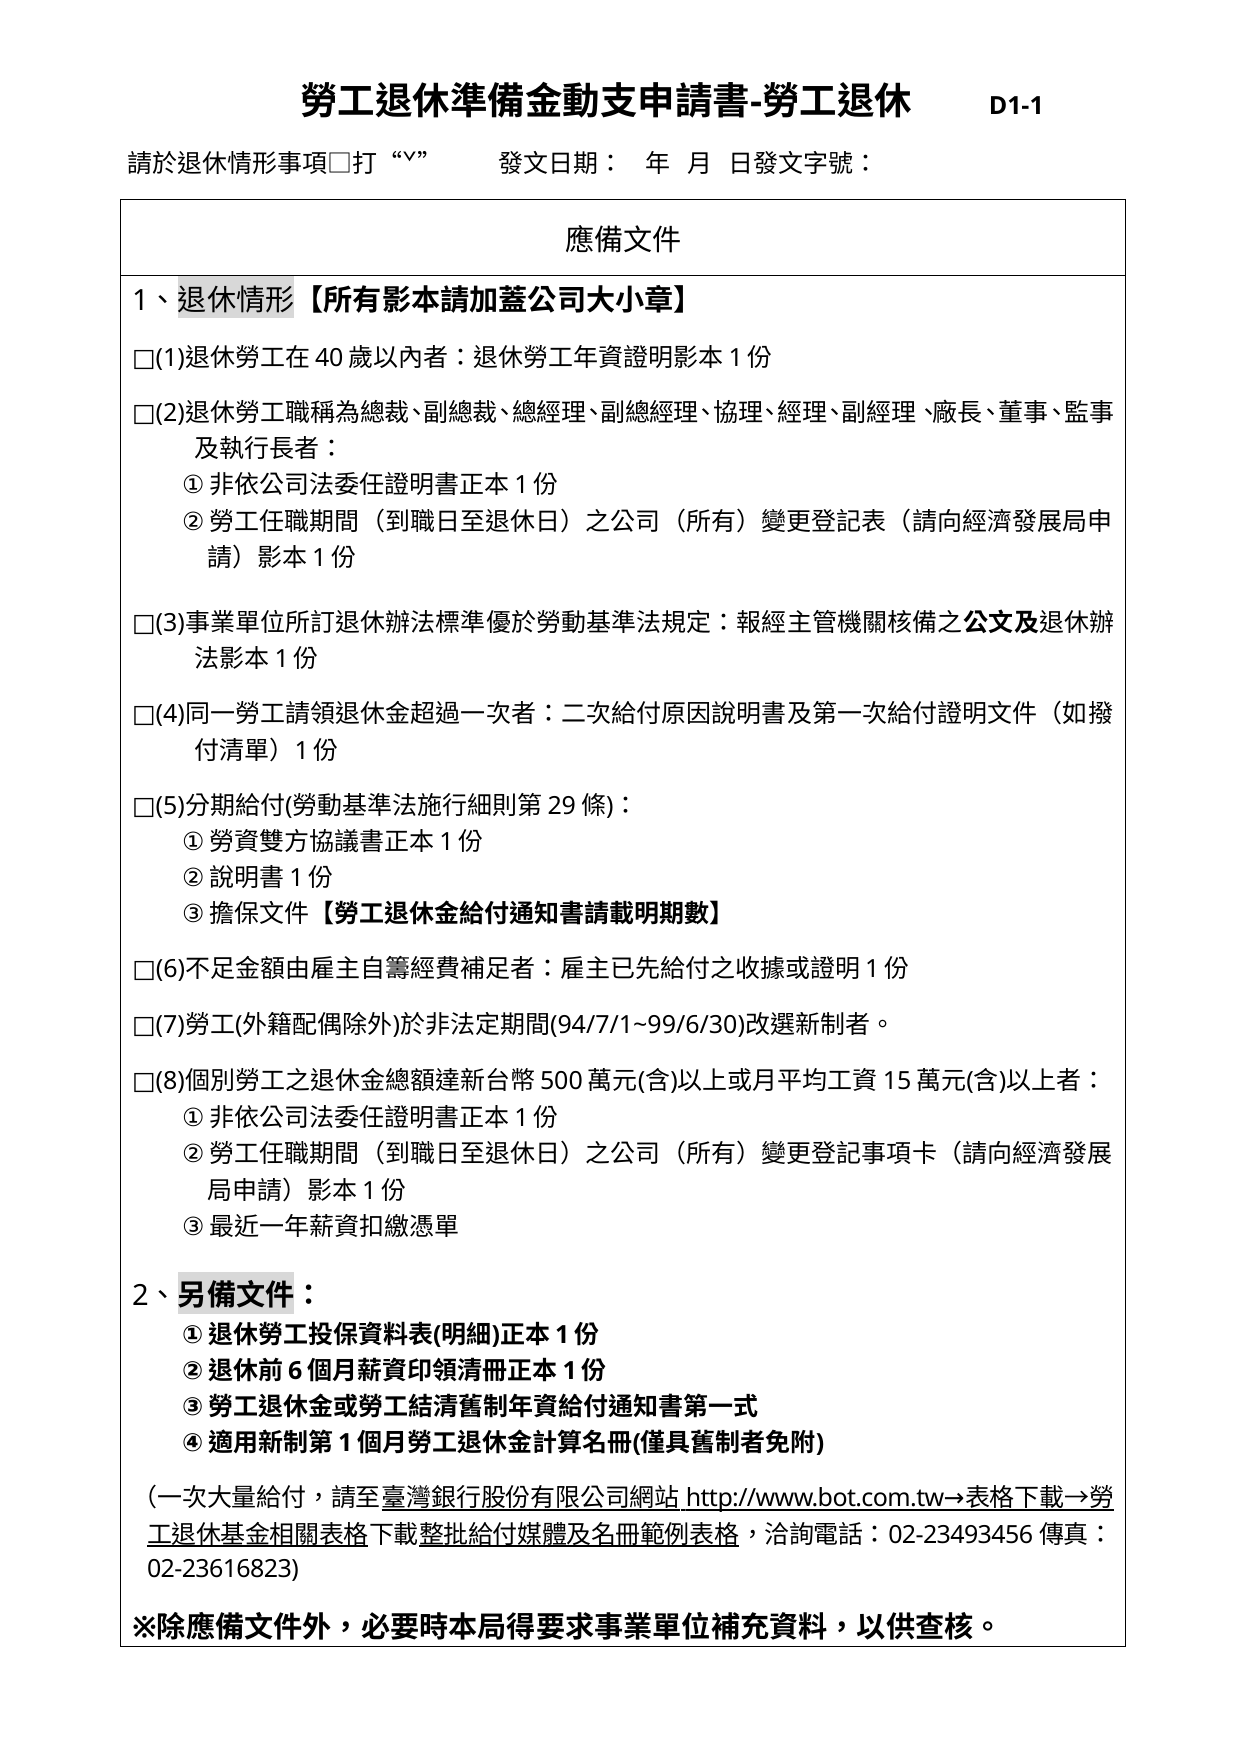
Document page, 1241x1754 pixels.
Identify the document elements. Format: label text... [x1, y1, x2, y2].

text 請於退休情形事項□打“ˇ” 發文日期： 年 月 日發文字號： [94, 144, 1101, 180]
table_cell 1、退休情形【所有影本請加蓋公司大小章】 □(1)退休勞工在40歲以內者：退休勞工年資證明影本1份 □(2)退休勞工職稱為總裁、副總裁、總經理、副總經理、協理、經理、副經理、廠長、董事、監事及執行長者： ①非依公司法委任證明書正本1份 ②勞工任職期間（到職日至退休日）之公司（所有）變更登記表（請向經濟發展局申請）影本1份 □(3)事業單位所訂退休辦法標準優於勞動基準法規定：報經主管機關核備之公文及退休辦法影本1份 □(4)同一勞工請領退休金超過一次者：二次給付原因說明書及第一次給付證明文件（如撥付清單）1份 □(5)分期給付(勞動基準法施行細則第29條)： ①勞資雙方協議書正本1份 ②說明書1份 ③擔保文件【勞工退休金給付通知書請載明期數】 □(6)不足金額由雇主自籌經費補足者：雇主已先給付之收據或證明1份 □(7)勞工(外籍配偶除外)於非法定期間(94/7/1~99/6/30)改選新制者。 □(8)個別勞工之退休金總額達新台幣500萬元(含)以上或月平均工資15萬元(含)以上者： ①非依公司法委任證明書正本1份 ②勞工任職期間（到職日至退休日）之公司（所有）變更登記事項卡（請向經濟發展局申請）影本1份 ③最近一年薪資扣繳憑單 2、另備文件： ①退休勞工投保資料表(明細)正本1份 ②退休前6個月薪資印領清冊正本1份 ③勞工退休金或勞工結清舊制年資給付通知書第一式 ④適用新制第1個月勞工退休金計算名冊(僅具舊制者免附) （一次大量給付，請至臺灣銀行股份有限公司網站http://www.bot.com.tw→表格下載→勞工退休基金相關表格下載整批給付媒體及名冊範例表格，洽詢電話：02-23493456 傳真：02-23616823) ※除應備文件外，必要時本局得要求事業單位補充資料，以供查核。 [121, 276, 1125, 1646]
table_header 應備文件 [121, 200, 1125, 275]
text 勞工退休準備金動支申請書-勞工退休 D1-1 [94, 71, 1152, 125]
